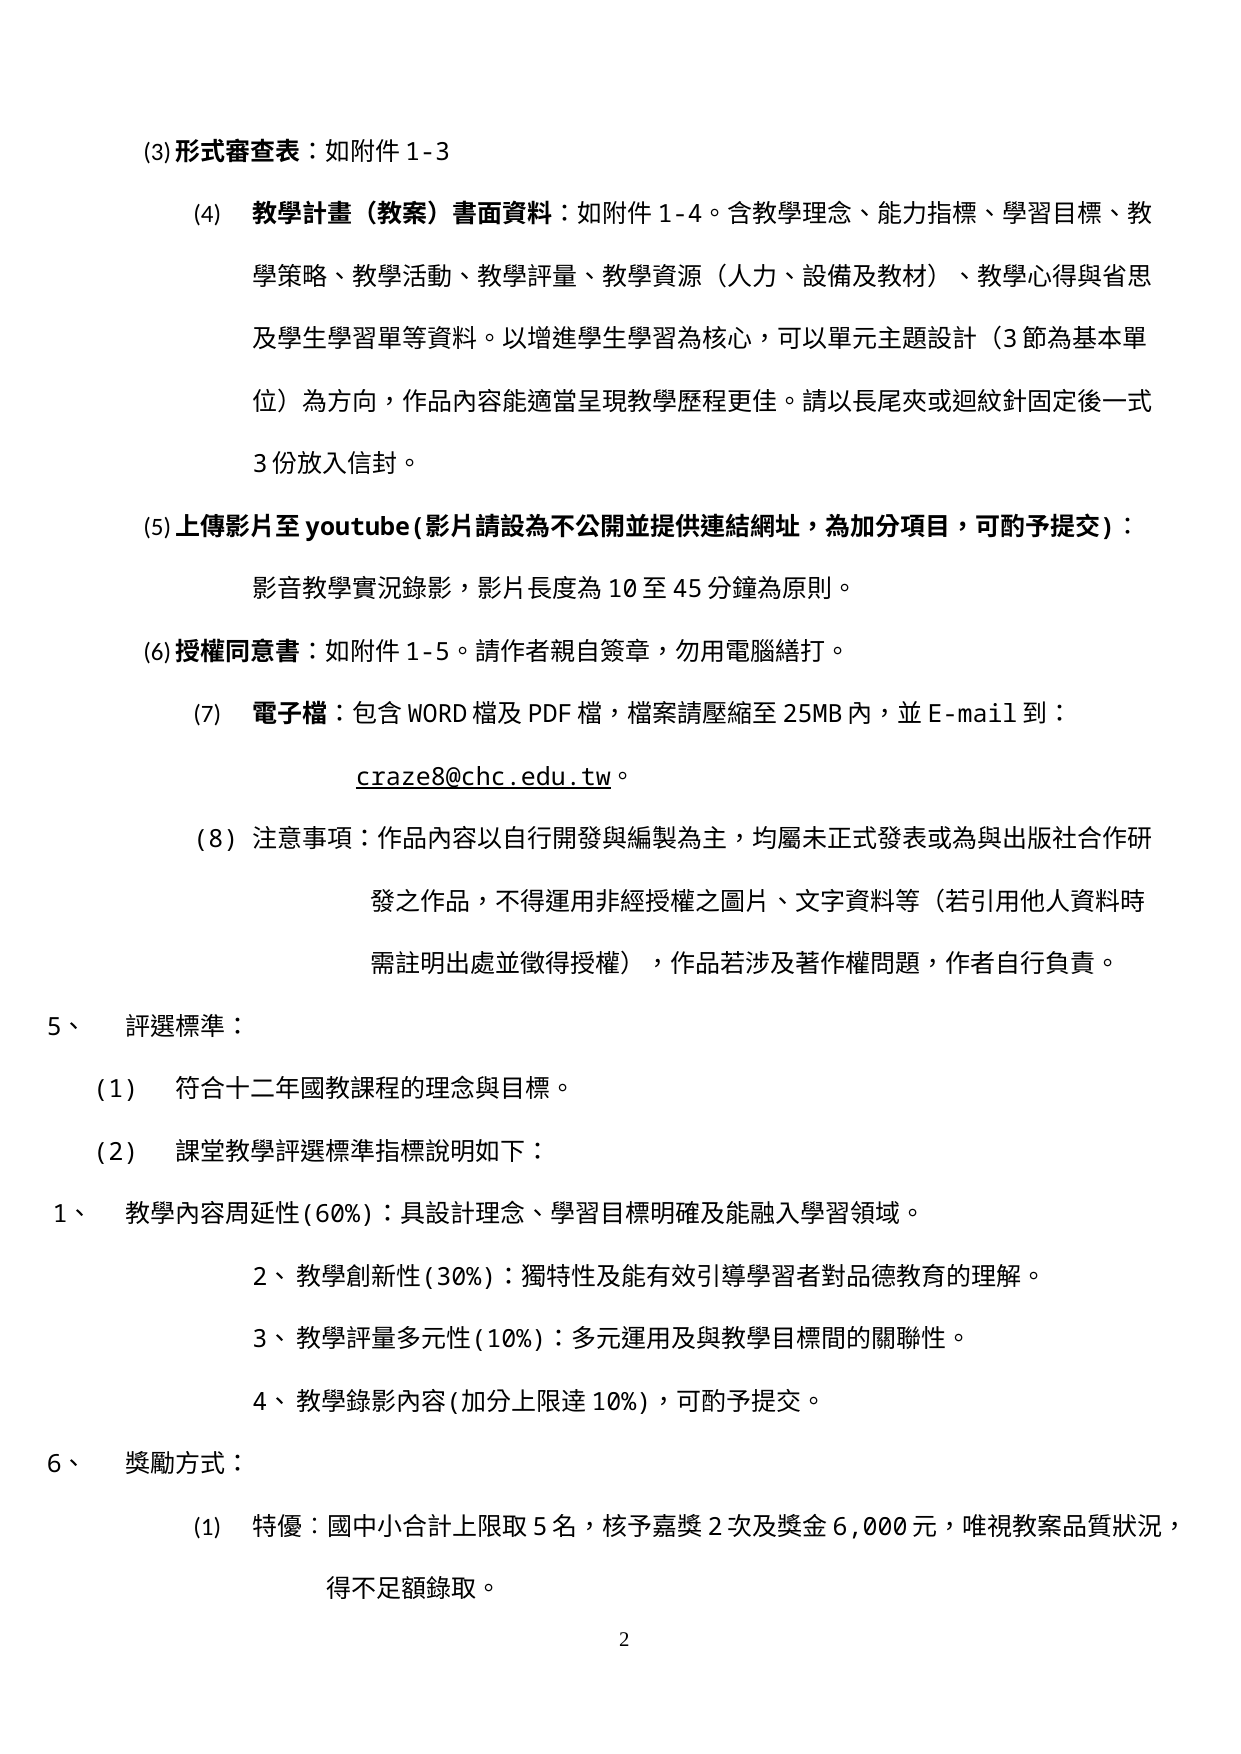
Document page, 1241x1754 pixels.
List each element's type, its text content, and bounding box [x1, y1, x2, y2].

list 符合十二年國教課程的理念與目標。 [75, 1045, 1165, 1108]
list 教學創新性(30%)：獨特性及能有效引導學習者對品德教育的理解。 [252, 1233, 1165, 1295]
list 注意事項：作品內容以自行開發與編製為主，均屬未正式發表或為與出版社合作研發之作品，不得運用非經授權之圖片、文字資料等（若引用他人資料時需註明出處並徵得授權），作品若涉及著作權問題，作者自行負責。 [193, 795, 1165, 983]
list 特優︰國中小合計上限取5名，核予嘉獎2次及獎金6,000元，唯視教案品質狀況，得不足額錄取。 [193, 1483, 1165, 1608]
list 上傳影片至youtube(影片請設為不公開並提供連結網址，為加分項目，可酌予提交)： [75, 483, 1165, 545]
list 電子檔：包含WORD檔及PDF檔，檔案請壓縮至25MB內，並E-mail到：craze8@chc.edu.tw。 [193, 670, 1165, 795]
list 教學內容周延性(60%)：具設計理念、學習目標明確及能融入學習領域。 [52, 1170, 1165, 1233]
list 課堂教學評選標準指標說明如下： [75, 1108, 1165, 1170]
list 形式審查表：如附件1-3 [75, 108, 1165, 170]
list 評選標準： [47, 983, 1165, 1045]
text 影音教學實況錄影，影片長度為10至45分鐘為原則。 [252, 545, 1165, 608]
list 獎勵方式： [47, 1420, 1165, 1483]
list 教學評量多元性(10%)：多元運用及與教學目標間的關聯性。 [252, 1295, 1165, 1358]
list 教學錄影內容(加分上限逹10%)，可酌予提交。 [252, 1358, 1165, 1420]
list 教學計畫（教案）書面資料：如附件1-4。含教學理念、能力指標、學習目標、教學策略、教學活動、教學評量、教學資源（人力、設備及教材）、教學心得與省思及學生學習單等資料。以增進學生學習為核心，可以單元主題設計（3節為基本單位）為方向，作品內容能適當呈現教學歷程更佳。請以長尾夾或迴紋針固定後一式3份放入信封。 [193, 170, 1165, 483]
list 授權同意書：如附件1-5。請作者親自簽章，勿用電腦繕打。 [75, 608, 1165, 670]
